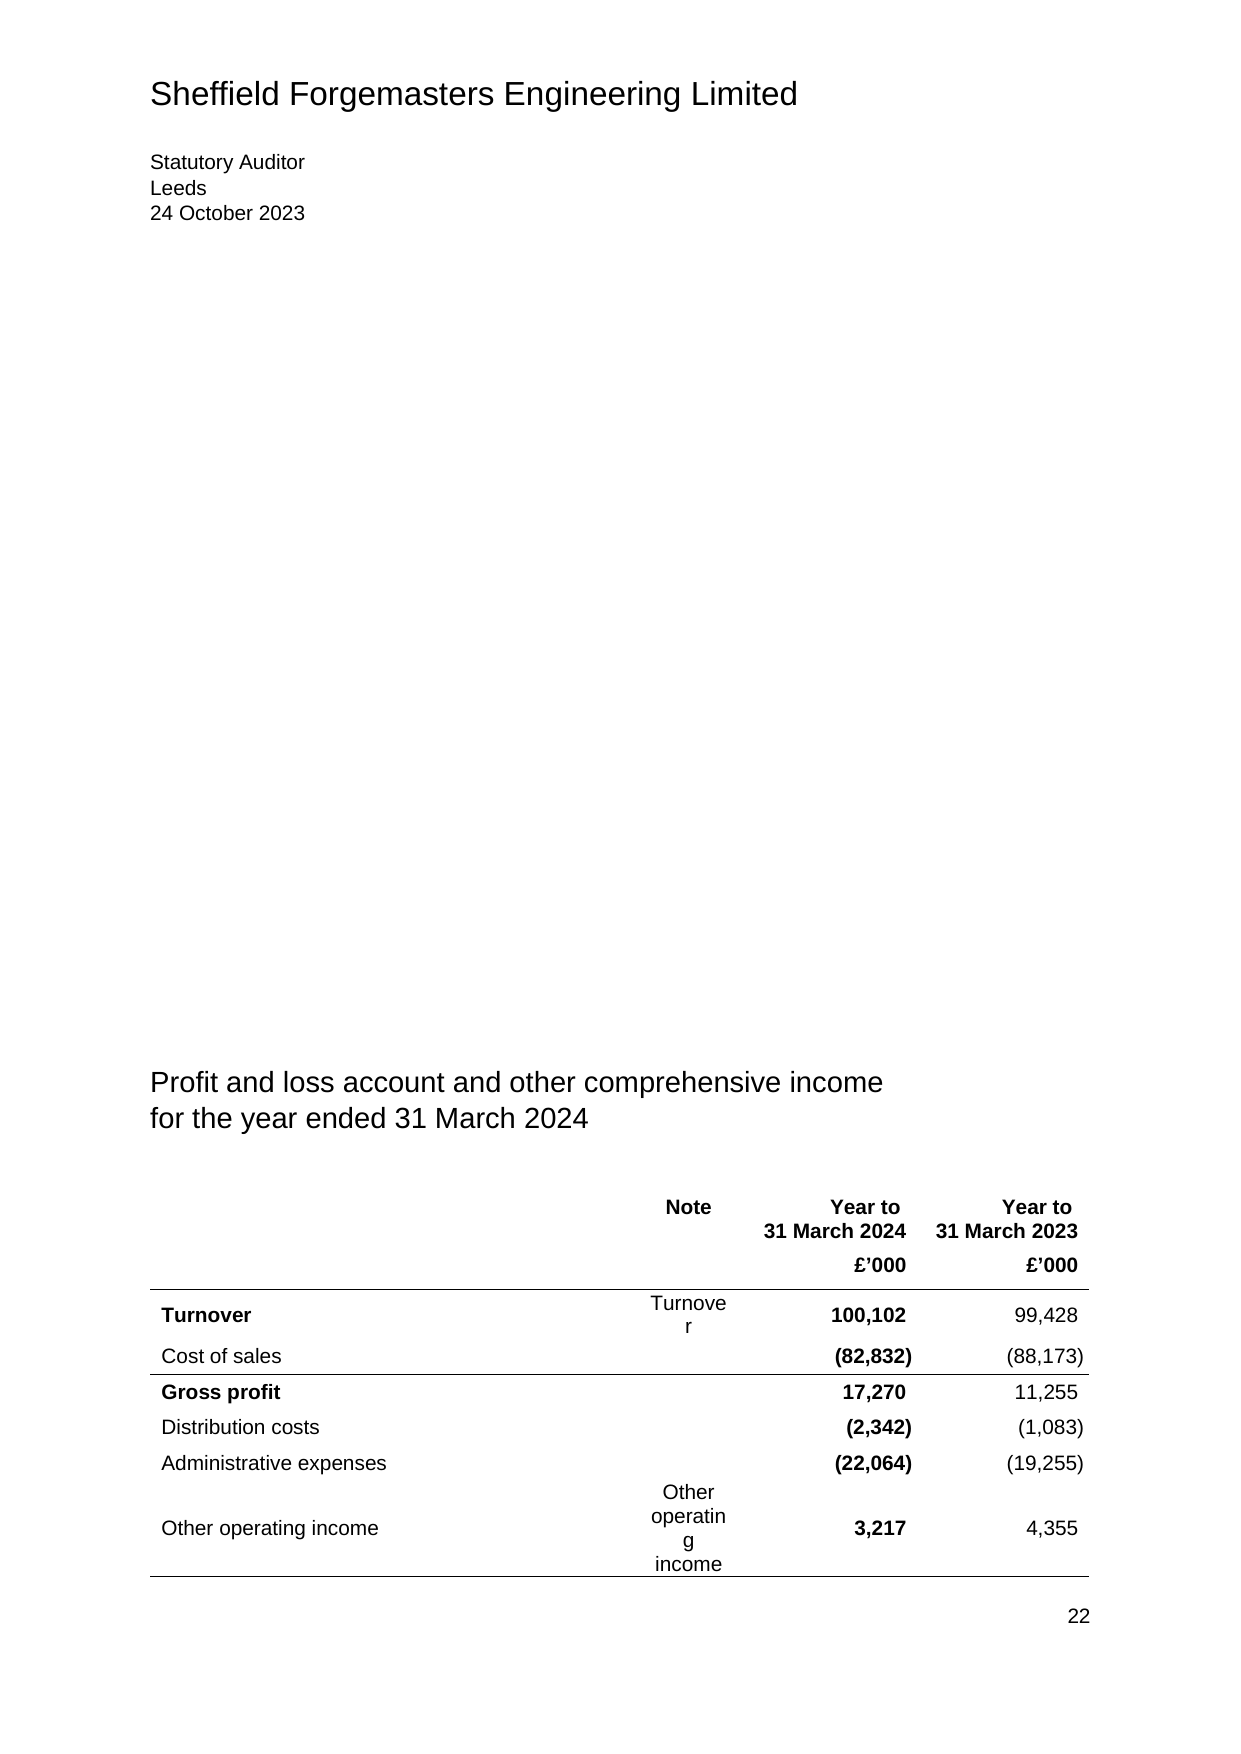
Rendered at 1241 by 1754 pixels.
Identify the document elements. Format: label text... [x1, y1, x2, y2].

table_cell Distribution costs [150, 1409, 637, 1444]
subtitle Profit and loss account and other comprehensive income [150, 1065, 1090, 1099]
table_cell (88,173) [917, 1338, 1089, 1374]
table_cell 11,255 [917, 1375, 1089, 1409]
table_cell (22,064) [740, 1445, 917, 1480]
text for the year ended 31 March 2024 [150, 1101, 1090, 1134]
table_cell (1,083) [917, 1409, 1089, 1444]
table_cell 4,355 [917, 1480, 1089, 1576]
table_cell 4 [637, 1290, 740, 1338]
text Leeds [150, 175, 1090, 199]
table_cell 17,270 [740, 1375, 917, 1409]
table_cell (82,832) [740, 1338, 917, 1374]
table_cell 100,102 [740, 1290, 917, 1338]
table_cell [637, 1338, 740, 1374]
table_cell [637, 1375, 740, 1409]
table_cell [637, 1409, 740, 1444]
text 24 October 2023 [150, 201, 1090, 224]
table_cell Cost of sales [150, 1338, 637, 1374]
table_header Note [637, 1195, 740, 1248]
table_cell (2,342) [740, 1409, 917, 1444]
table_cell 6 [637, 1480, 740, 1576]
table_cell Turnover [150, 1290, 637, 1338]
table_cell (19,255) [917, 1445, 1089, 1480]
table_cell [637, 1445, 740, 1480]
table_cell 99,428 [917, 1290, 1089, 1338]
table_cell £’000 [917, 1248, 1089, 1289]
table_cell [150, 1248, 637, 1289]
table_header Year to 31 March 2023 [917, 1195, 1089, 1248]
table_header Year to 31 March 2024 [740, 1195, 917, 1248]
table_cell Administrative expenses [150, 1445, 637, 1480]
text Statutory Auditor [150, 150, 1090, 174]
table_cell 3,217 [740, 1480, 917, 1576]
table_cell Other operating income [150, 1480, 637, 1576]
table_cell £’000 [740, 1248, 917, 1289]
table_cell Gross profit [150, 1375, 637, 1409]
table_cell [637, 1248, 740, 1289]
table_header [150, 1195, 637, 1248]
